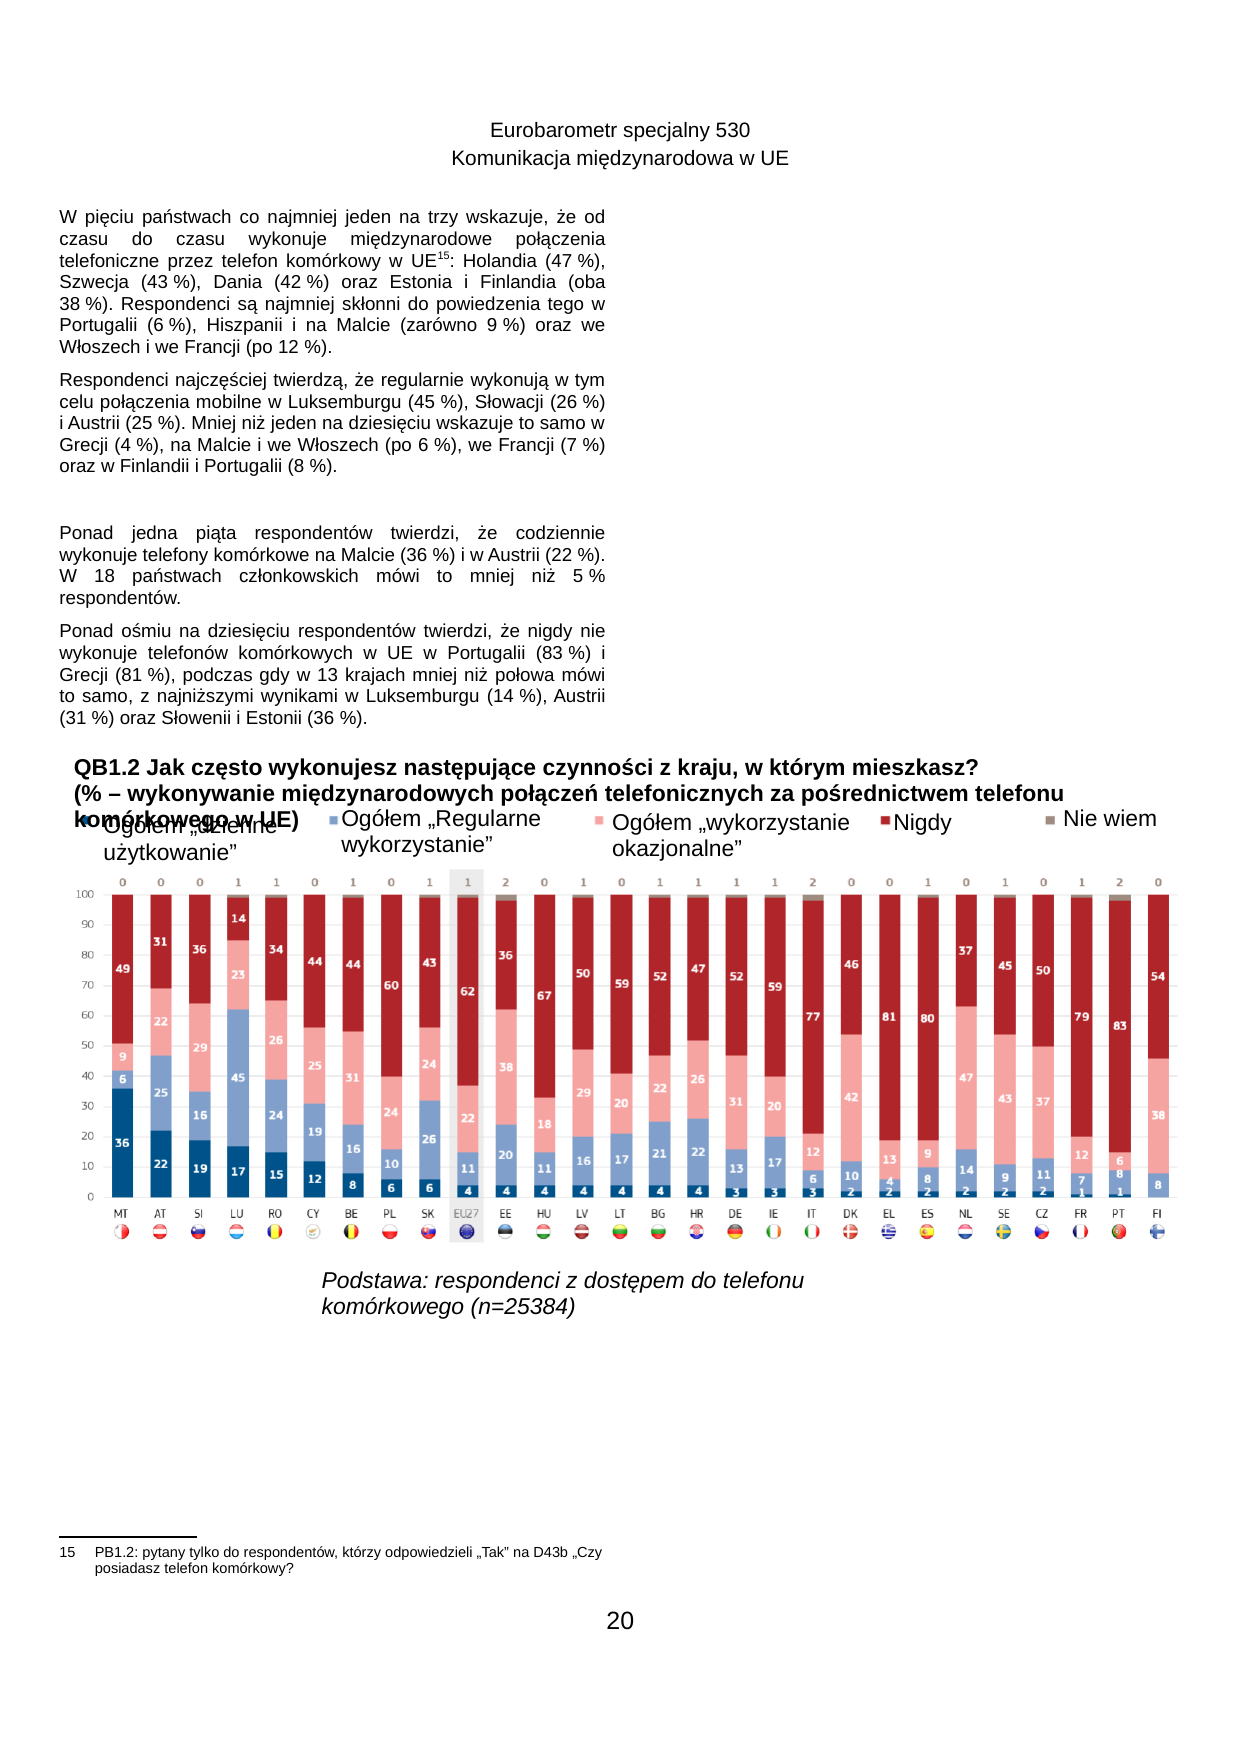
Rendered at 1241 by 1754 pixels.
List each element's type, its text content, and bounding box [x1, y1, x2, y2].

picture [324, 791, 329, 799]
picture [398, 791, 404, 799]
picture [518, 791, 524, 799]
picture [1026, 791, 1032, 799]
text PB1.2: pytany tylko do respondentów, którzy odpowiedzieli „Tak” na D43b „Czy posiadasz telefon komórkowy? [59, 1543, 605, 1577]
picture [66, 864, 1189, 1249]
picture [655, 791, 661, 799]
picture [728, 790, 733, 798]
picture [149, 790, 154, 798]
picture [818, 791, 824, 799]
picture [202, 790, 207, 798]
picture [805, 791, 810, 799]
picture [867, 791, 872, 799]
picture [66, 790, 1056, 843]
picture [458, 790, 463, 798]
picture [350, 790, 355, 798]
text Ponad jedna piąta respondentów twierdzi, że codziennie wykonuje telefony komórkowe na Malcie (36 %) i w Austrii (22 %). W 18 państwach członkowskich mówi to mniej niż 5 % respondentów. [59, 522, 605, 608]
text Respondenci najczęściej twierdzą, że regularnie wykonują w tym celu połączenia mobilne w Luksemburgu (45 %), Słowacji (26 %) i Austrii (25 %). Mniej niż jeden na dziesięciu wskazuje to samo w Grecji (4 %), na Malcie i we Włoszech (po 6 %), we Francji (7 %) oraz w Finlandii i Portugalii (8 %). [59, 369, 605, 477]
picture [174, 791, 180, 799]
text W pięciu państwach co najmniej jeden na trzy wskazuje, że od czasu do czasu wykonuje międzynarodowe połączenia telefoniczne przez telefon komórkowy w UE: Holandia (47 %), Szwecja (43 %), Dania (42 %) oraz Estonia i Finlandia (oba 38 %). Respondenci są najmniej skłonni do powiedzenia tego w Portugalii (6 %), Hiszpanii i na Malcie (zarówno 9 %) oraz we Włoszech i we Francji (po 12 %). [59, 206, 605, 357]
picture [505, 791, 510, 799]
picture [426, 791, 432, 799]
picture [412, 791, 417, 799]
text Ponad ośmiu na dziesięciu respondentów twierdzi, że nigdy nie wykonuje telefonów komórkowych w UE w Portugalii (83 %) i Grecji (81 %), podczas gdy w 13 krajach mniej niż połowa mówi to samo, z najniższymi wynikami w Luksemburgu (14 %), Austrii (31 %) oraz Słowenii i Estonii (36 %). [59, 620, 605, 728]
